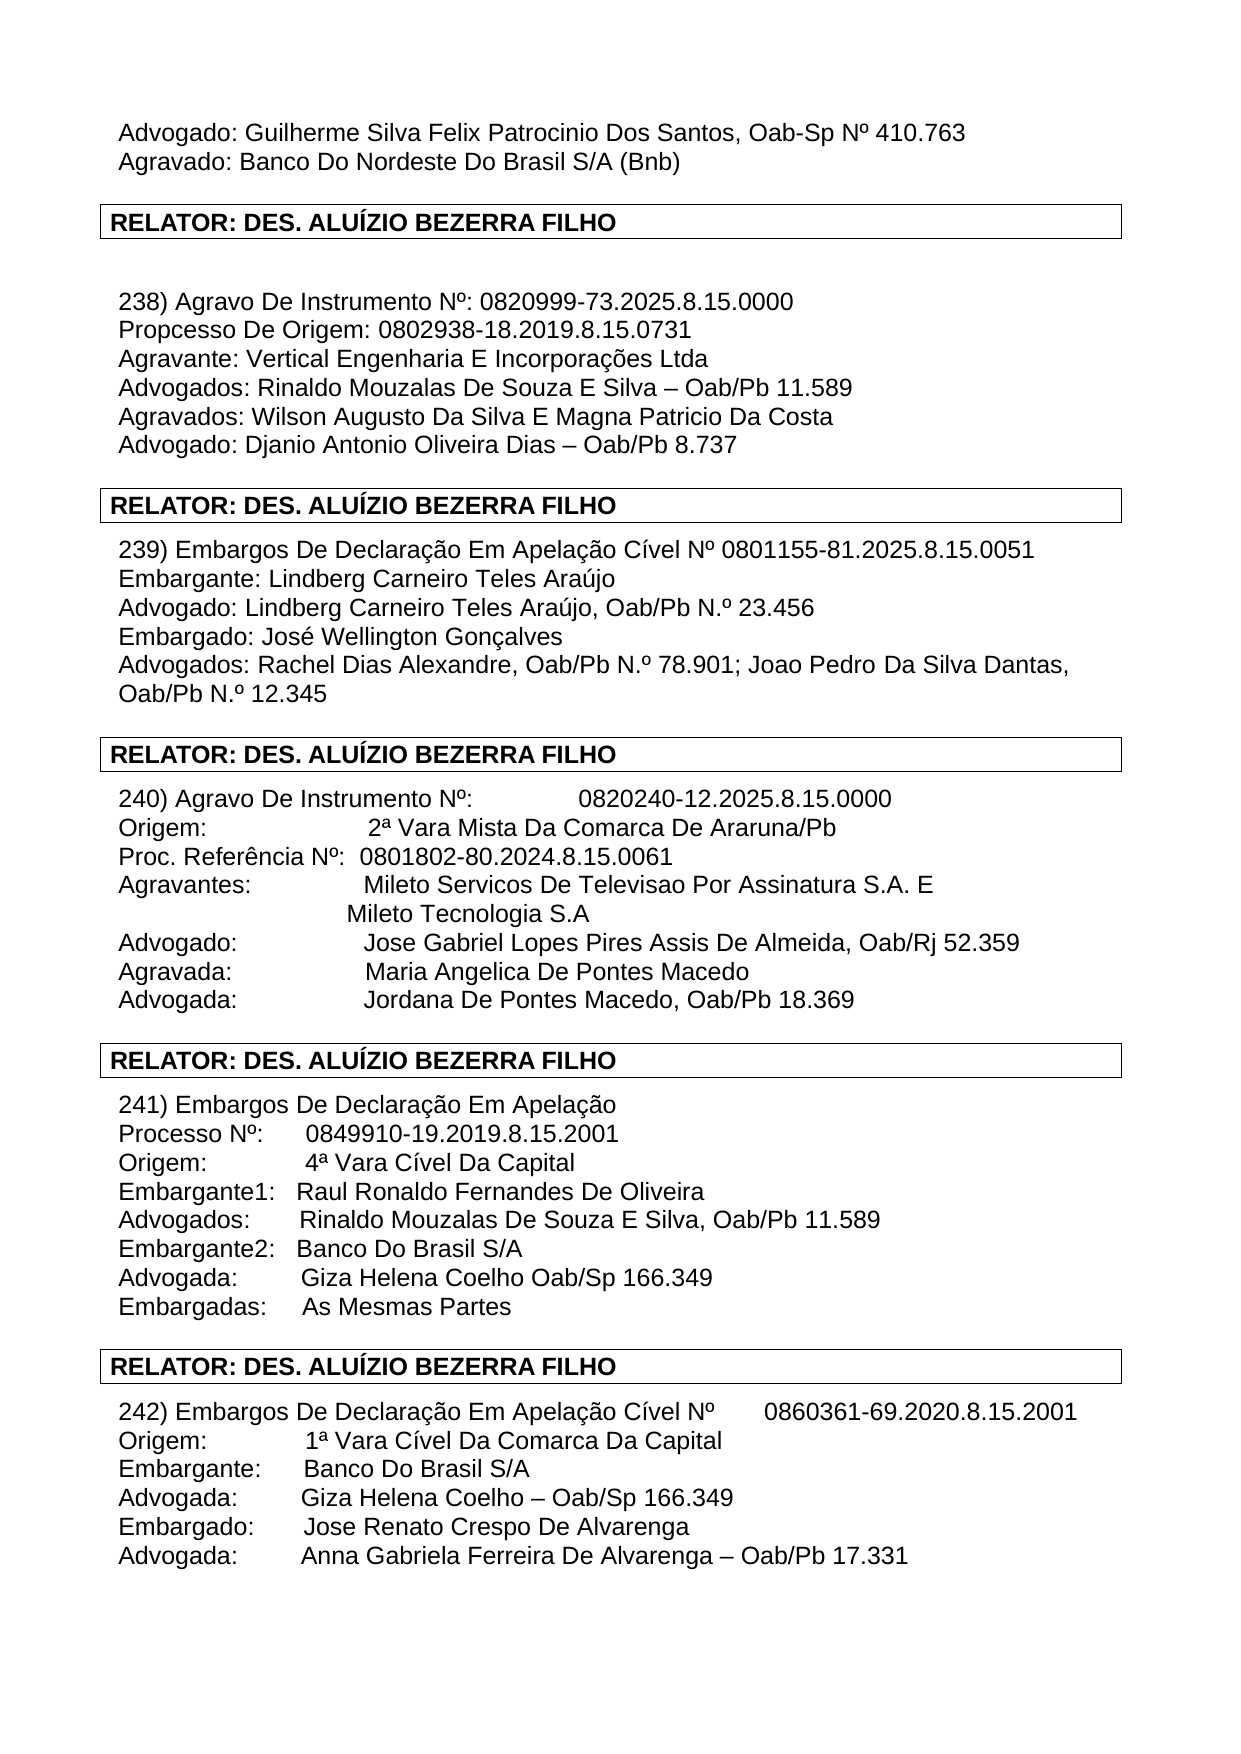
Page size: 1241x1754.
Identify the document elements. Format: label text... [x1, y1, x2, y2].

text Processo Nº: 0849910-19.2019.8.15.2001 [118, 1119, 1122, 1148]
text Agravantes: Mileto Servicos De Televisao Por Assinatura S.A. E [118, 870, 1122, 899]
text Agravada: Maria Angelica De Pontes Macedo [118, 957, 1122, 985]
text RELATOR: DES. ALUÍZIO BEZERRA FILHO [101, 205, 1121, 238]
text Embargado: José Wellington Gonçalves [118, 622, 1122, 650]
text 238) Agravo De Instrumento Nº: 0820999-73.2025.8.15.0000 [118, 286, 1122, 315]
text Advogados: Rinaldo Mouzalas De Souza E Silva – Oab/Pb 11.589 [118, 373, 1122, 401]
text Agravante: Vertical Engenharia E Incorporações Ltda [118, 344, 1122, 373]
text Advogada: Giza Helena Coelho Oab/Sp 166.349 [118, 1263, 1122, 1292]
text Advogado: Djanio Antonio Oliveira Dias – Oab/Pb 8.737 [118, 430, 1122, 459]
text RELATOR: DES. ALUÍZIO BEZERRA FILHO [101, 1350, 1121, 1383]
text 242) Embargos De Declaração Em Apelação Cível Nº 0860361-69.2020.8.15.2001 [118, 1397, 1122, 1426]
text Advogada: Anna Gabriela Ferreira De Alvarenga – Oab/Pb 17.331 [118, 1541, 1122, 1569]
text RELATOR: DES. ALUÍZIO BEZERRA FILHO [101, 738, 1121, 771]
text Propcesso De Origem: 0802938-18.2019.8.15.0731 [118, 315, 1122, 344]
text Embargante: Banco Do Brasil S/A [118, 1454, 1122, 1483]
text Advogada: Giza Helena Coelho – Oab/Sp 166.349 [118, 1483, 1122, 1512]
text Advogado: Jose Gabriel Lopes Pires Assis De Almeida, Oab/Rj 52.359 [118, 928, 1122, 957]
text Embargante: Lindberg Carneiro Teles Araújo [118, 564, 1122, 593]
text Advogada: Jordana De Pontes Macedo, Oab/Pb 18.369 [118, 985, 1122, 1014]
text Embargante1: Raul Ronaldo Fernandes De Oliveira [118, 1177, 1122, 1206]
text Embargante2: Banco Do Brasil S/A [118, 1234, 1122, 1263]
text Advogados: Rachel Dias Alexandre, Oab/Pb N.º 78.901; Joao Pedro Da Silva Dantas, Oab/Pb N.º 12.345 [118, 650, 1122, 708]
text 240) Agravo De Instrumento Nº: 0820240-12.2025.8.15.0000 [118, 784, 1122, 813]
text Origem: 1ª Vara Cível Da Comarca Da Capital [118, 1426, 1122, 1454]
text Agravados: Wilson Augusto Da Silva E Magna Patricio Da Costa [118, 401, 1122, 430]
text 241) Embargos De Declaração Em Apelação [118, 1091, 1122, 1119]
text Mileto Tecnologia S.A [339, 899, 1122, 928]
text RELATOR: DES. ALUÍZIO BEZERRA FILHO [101, 1044, 1121, 1077]
text Proc. Referência Nº: 0801802-80.2024.8.15.0061 [118, 842, 1122, 870]
text Embargado: Jose Renato Crespo De Alvarenga [118, 1512, 1122, 1541]
text Embargadas: As Mesmas Partes [118, 1292, 1122, 1321]
text Origem: 2ª Vara Mista Da Comarca De Araruna/Pb [118, 813, 1122, 842]
text Origem: 4ª Vara Cível Da Capital [118, 1148, 1122, 1177]
text 239) Embargos De Declaração Em Apelação Cível Nº 0801155-81.2025.8.15.0051 [118, 535, 1122, 564]
text Advogado: Lindberg Carneiro Teles Araújo, Oab/Pb N.º 23.456 [118, 593, 1122, 622]
text RELATOR: DES. ALUÍZIO BEZERRA FILHO [101, 489, 1121, 522]
text Advogado: Guilherme Silva Felix Patrocinio Dos Santos, Oab-Sp Nº 410.763 [118, 118, 1122, 147]
text Advogados: Rinaldo Mouzalas De Souza E Silva, Oab/Pb 11.589 [118, 1206, 1122, 1234]
text Agravado: Banco Do Nordeste Do Brasil S/A (Bnb) [118, 147, 1122, 176]
